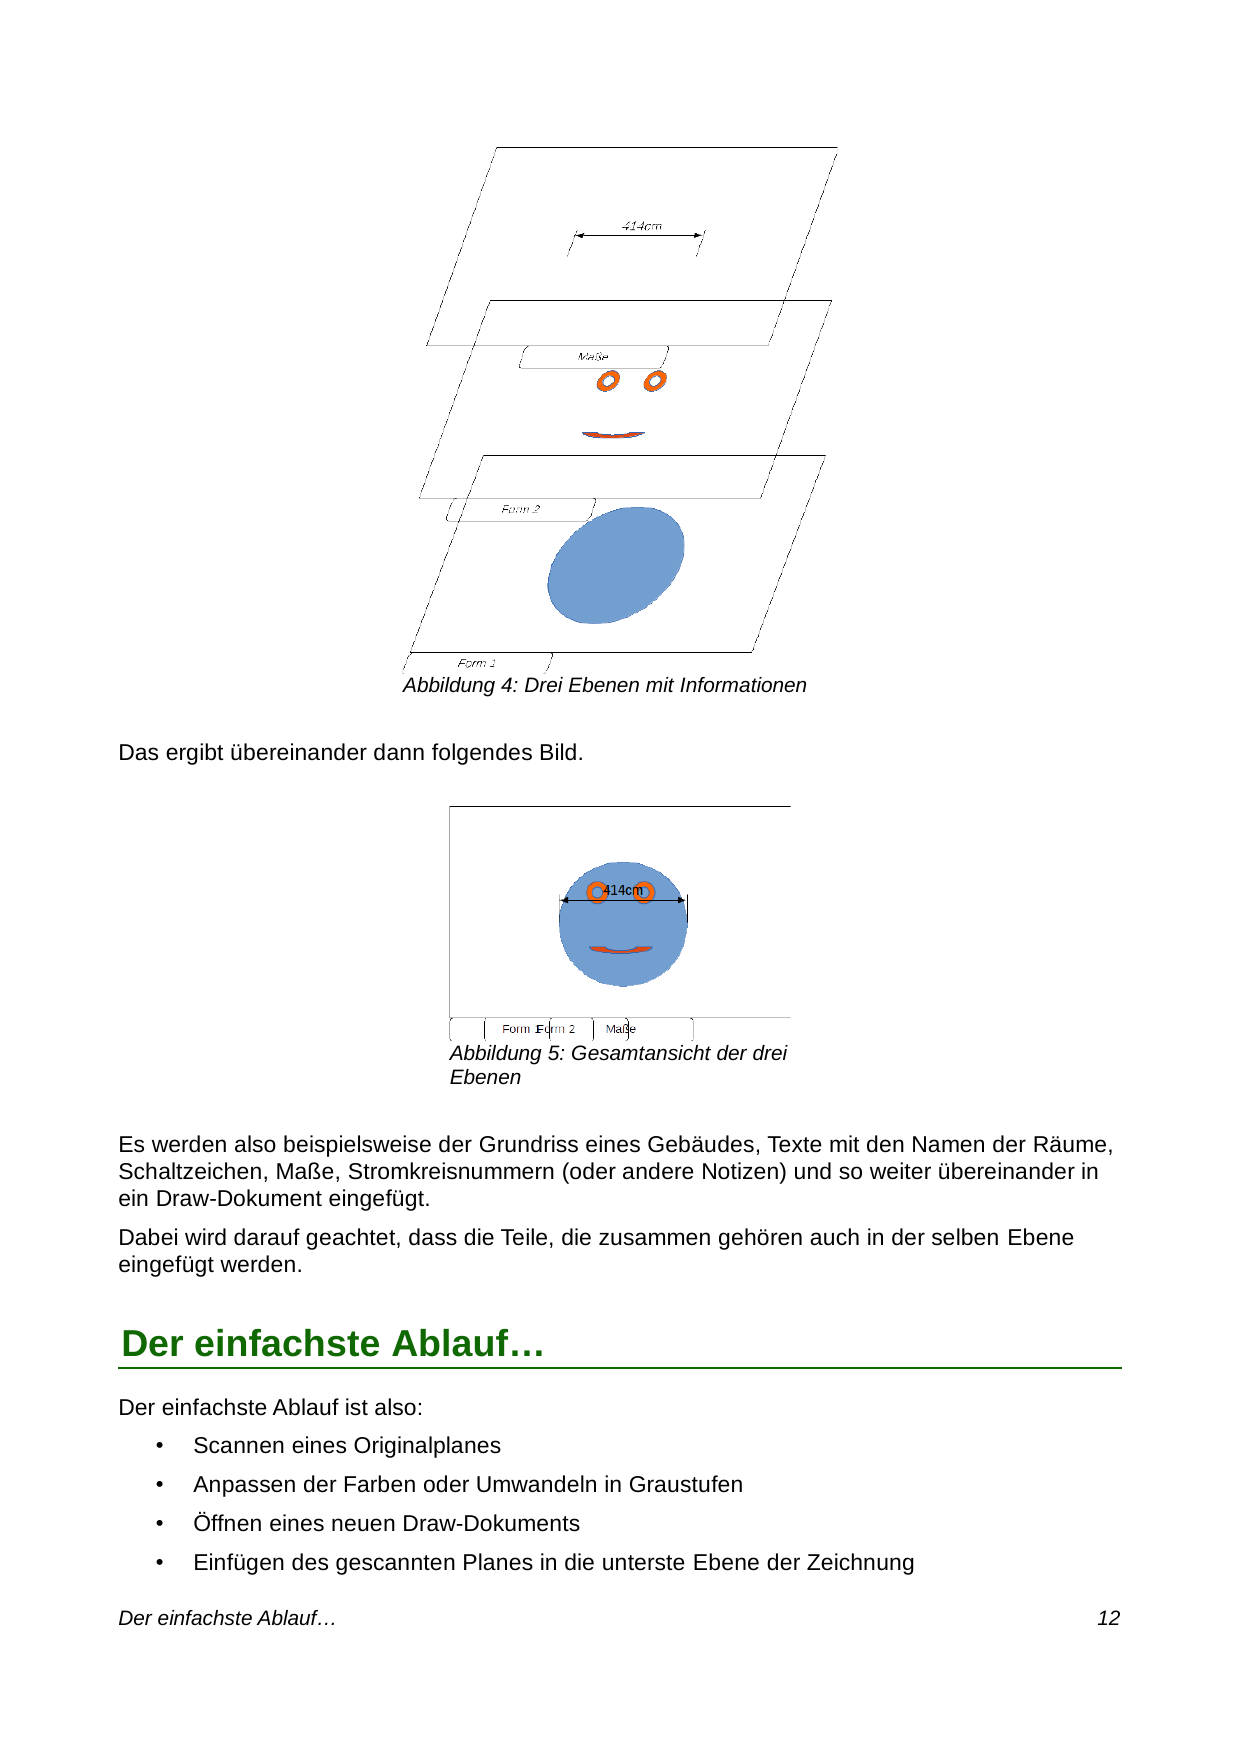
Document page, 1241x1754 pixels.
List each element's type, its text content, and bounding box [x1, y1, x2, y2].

subtitle Der einfachste Ablauf… [118, 1318, 1122, 1367]
list Anpassen der Farben oder Umwandeln in Graustufen [156, 1471, 1122, 1498]
picture [402, 147, 838, 674]
text Das ergibt übereinander dann folgendes Bild. [118, 738, 1122, 766]
list Öffnen eines neuen Draw-Dokuments [156, 1509, 1122, 1537]
list Scannen eines Originalplanes [156, 1432, 1122, 1459]
text Der einfachste Ablauf ist also: [118, 1393, 1122, 1420]
text Es werden also beispielsweise der Grundriss eines Gebäudes, Texte mit den Namen der Räume, Schaltzeichen, Maße, Stromkreisnummern (oder andere Notizen) und so weiter übereinander in ein Draw-Dokument eingefügt. [118, 1130, 1122, 1211]
text Abbildung 5: Gesamtansicht der drei Ebenen [449, 1041, 791, 1089]
picture [449, 806, 791, 1041]
list Einfügen des gescannten Planes in die unterste Ebene der Zeichnung [156, 1548, 1122, 1575]
text Dabei wird darauf geachtet, dass die Teile, die zusammen gehören auch in der selben Ebene eingefügt werden. [118, 1223, 1122, 1277]
text Abbildung 4: Drei Ebenen mit Informationen [403, 674, 837, 697]
